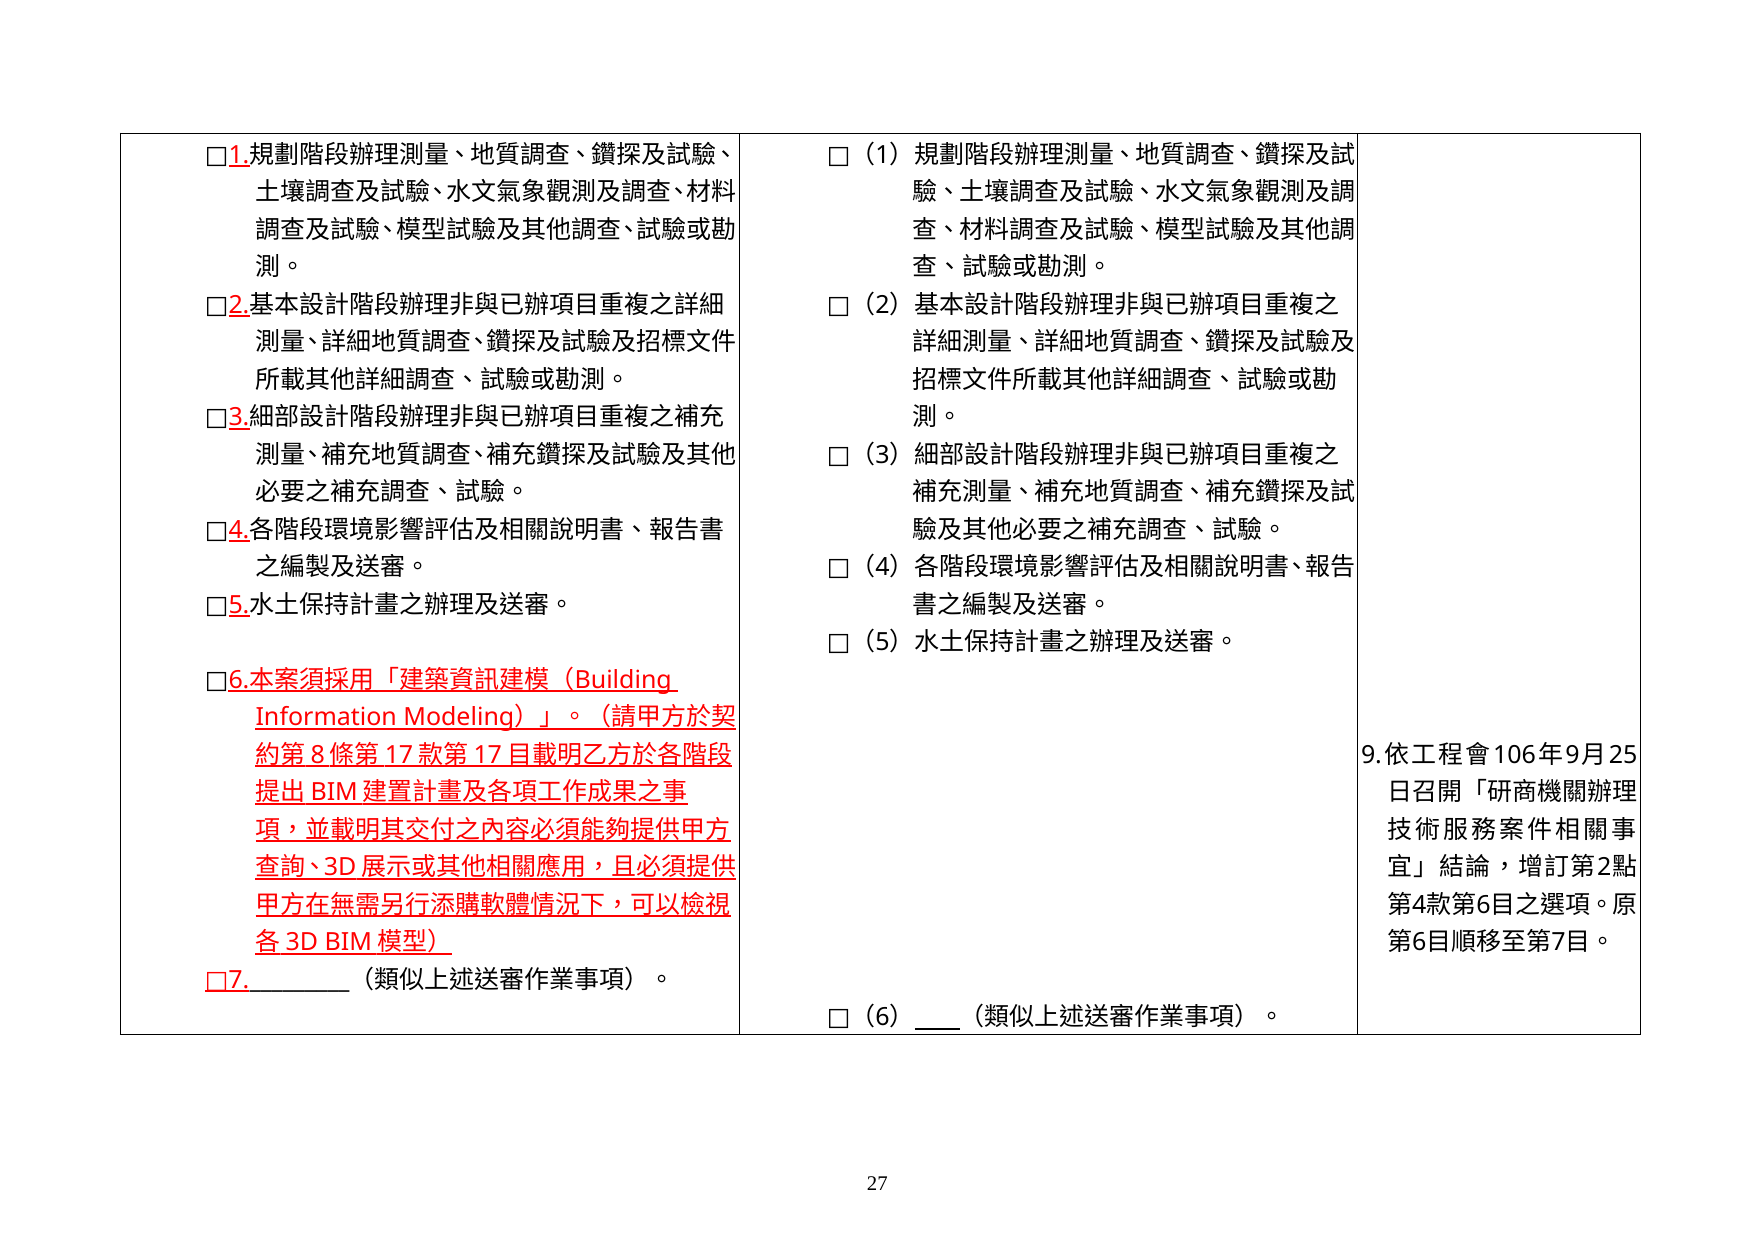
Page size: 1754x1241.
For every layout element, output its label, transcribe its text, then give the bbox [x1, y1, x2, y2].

table_cell 第2條附件2 公共工程（不包括建築工程）之規劃設計監造 …… 二、乙方提供之服務：（甲方視委託辦理項目勾選） □（一）規劃： 1.勘察工程基地。 2.繪製工程基地位置圖。 □3.可行性研究結果之檢討及建議。 □4.計畫相關資料之補充、分析及評估。 □5.運輸規劃。 □6.都市計畫、區域計畫等之規劃。 7.施工計畫、交通維持計畫、監測及緊急應變等初步規劃。 8.製作規劃圖說。如配置圖、平面圖、立面圖及具代表性之剖面圖等草案構想。 9.製作工程計畫書。如設計準則、規範等級說明、構造物型式及施工法（含特殊構造物方案及比較）、材料種類、結構及設備系統概要說明、□構造物耐震及防蝕對策、□營建土石方處理、工程計畫期程、工程經費概算等初步建議。 □10.生態環境調查、研擬環境友善措施，提出合宜之工程配置方案，甲方應另計其費用。 □依工程會訂定之「公共工程生態檢核注意事項」辦理。 □其他：___________（由甲方依自行訂定之各類工程生態友善機制辦理，於招標時載明）。 11.安全衛生初步規劃(含各方案之潛在危險辨識)。 12.使用期限規劃及維護管理策略。 13.規劃報告。 14.其他與規劃有關之技術服務：____(由甲方於招標時載明，無者免填)。 □（二）設計：（□落實環境友善措施規劃作業成果於工程設計中，甲方應另計其費用。） □1.基本設計： □（1）規劃報告及設計標的相關資料之檢討及建議。 （2）基本設計圖文資料： A構造物及其環境配置規劃設計圖。 B基本設計圖。如平面圖、立面圖、剖面圖及其他基本設計圖__________(由甲方於招標時載明，無者免填)。 C結構及設備系統研擬。。 D工程材料方案評估比較。 E構造物型式及工法方案評估比較。 □F特殊構造物方案評估比較。 □G構造物耐震對策評估報告。 □H構造物防蝕對策評估報告。 □I綱要規範。 （3）量體計算分析及法規之檢討。 □（4）細部設計準則之研擬。 （5）營建剩餘土石方之處理方案。（工程規模及土石方產出量符合第8條第17款第7目約定者需提報土石方規劃設計內容及收容處理建議說明書）。 （6）施工可行性報告（施工規劃及施工初步時程之擬訂，並包含施工場地、施工動線、交通維持、施工技術工法、施工材料與設備機具、用水用電、借/棄土管制、管線遷移協調、施工程序、工程造價不逾預算、施工許可與證照之取得等）。 （7）工程施工安全風險管理報告（包含風險評估、危害辨識、對策研擬及執行追蹤等）。 （8）成本概估（含在預算內執行之可行性及說明）。 （9）採購策略及分標原則之研訂。 （10）基本設計報告。 □2.細部設計： （1）細部設計圖文資料： A工程圖文資料。如配置圖、平面圖、立面圖、剖面圖、排水配置圖、地質柱狀圖等。 B結構圖文資料。如結構詳圖、結構計算書等。 C設備圖文資料。如水、電、空調、消防、電信、機械、儀控等設備詳圖、計算書、規範等。 D安全衛生圖文資料（含分析工程潛在危險，並據以分析具體防止對策及相關因應之設施配置圖說規範與注意事項等）。 （2）施工或材料規範之編擬。 （3）工程或材料數量之估算及編製。 （4）成本分析及估算（需為在預算內可執行之施工經費，其中安全衛生費用應依本目第(1)子目之D之成果逐項核實編列）。 （5）施工計畫（含選定工法及具體施工步驟之說明；□及生態保育措施(甲方應另計與生態保育措施內容有關之費用））及交通維持計畫之擬訂。 （6）分標計畫及施工進度之擬訂及整合（含在期程內可完成之施工期程及其因應對策）。 （7）發包預算及招標文件之編擬(乙方提供之預算書圖以___份為限，由甲方於招標時載明；未載明者以5份為限)。 □3.代辦申請構造物興建許可與水、電、空調、消防或電信之工程設計圖說資料送審。 □4.協辦下列招標及決標有關事項： （1）各項招標作業，包括參與標前會議、設計、施工說明會。 （2）招標文件之釋疑、變更或補充。 （3）投標廠商、分包廠商及設備製造商資格之審查及諮詢。 （4）開標、審標及提供決標建議。 （5）契約之簽訂。 （6）招標、開標、審標或決標爭議之處理。 5.其他與設計有關之技術服務：___________(由甲方於招標時載明，無者免填)。 □（三）監造： 1.擬訂監造計畫並依核定之計畫內容據以執行。 2.派遣人員留駐工地，持續性監督施工廠商按契約及設計圖說施工及查證施工廠商履約。 3.施工廠商之施工計畫、品質計畫、預定進度、施工圖、器材樣品、趕工計畫、工期展延與其他送審案件之審查及管制。 4.重要分包廠商及設備製造商資格之審查。 5.施工廠商放樣、施工基準測量及各項測量之校驗。 6.監督及查驗施工廠商辦理材料及設備之品質管理工作。 7.監督施工廠商執行工地安全衛生、交通維持及環境保護等工作。 8.履約進度之查證與管理及履約估驗計價之審查。 9.有關履約界面之協調及整合。 10.契約變更之建議及協辦。 11.機電設備測試及試運轉之監督。 12.審查竣工圖表、工程結算明細表及契約所載其他結算資料。 13.驗收之協辦。 14.協辦履約爭議之處理。 15.其他與監造有關之技術服務：____________(由甲方於招標時載明，無者免填) （四）其他（如由乙方提供服務，甲方應另行支付費用；該項目契約價金及工期雙方議定之。第1目至第3目，於該作業成果報告經甲方核可後，給付_______%(由甲方於招標時載明，未載明者為90%)，其餘費用於______(由甲方於招標時載明，未載明者為全案驗收後)給付。） □1.規劃階段辦理測量、地質調查、鑽探及試驗、土壤調查及試驗、水文氣象觀測及調查、材料調查及試驗、模型試驗及其他調查、試驗或勘測。 □2.基本設計階段辦理非與已辦項目重複之詳細測量、詳細地質調查、鑽探及試驗及招標文件所載其他詳細調查、試驗或勘測。 □3.細部設計階段辦理非與已辦項目重複之補充測量、補充地質調查、補充鑽探及試驗及其他必要之補充調查、試驗。 □4.各階段環境影響評估及相關說明書、報告書之編製及送審。 □5.水土保持計畫之辦理及送審。 □6.本案須採用「建築資訊建模（Building Information Modeling）」。（請甲方於契約第8條第17款第17目載明乙方於各階段提出BIM建置計畫及各項工作成果之事項，並載明其交付之內容必須能夠提供甲方查詢、3D展示或其他相關應用，且必須提供甲方在無需另行添購軟體情況下，可以檢視各3D BIM模型） □7._________（類似上述送審作業事項）。 [121, 134, 739, 1034]
table_cell 第2條附件2 公共工程（不包括建築工程）之規劃設計監造 …… 二、乙方提供之服務：（甲方視委託辦理項目勾選） □（一）規劃： （1）勘察工程基地。 （2）繪製工程基地位置圖。 □（3）可行性研究結果之檢討及建議。 □（4）計畫相關資料之補充、分析及評估。 □（5）運輸規劃。 □（6）都市計畫、區域計畫等之規劃。 （7）施工計畫、交通維持計畫、監測及緊急應變等初步規劃。 （8）製作規劃圖說。如配置圖、平面圖、立面圖及具代表性之剖面圖等草案構想。 （9）製作工程計畫書。如設計準則、規範等級說明、構造物型式及施工法（含特殊構造物方案及比較）、材料種類、結構及設備系統概要說明、□構造物耐震及防蝕對策、□營建土石方處理、工程計畫期程、工程經費概算等初步建議。 （10）使用期限規劃及維護管理策略。 （11）規劃報告。 （12）其他與規劃有關之技術服務：____(由甲方於招標時載明，無者免填) □（二）設計： □（1）基本設計： □A規劃報告及設計標的相關資料之檢討及建議。 B基本設計圖文資料： a構造物及其環境配置規劃設計圖。 b基本設計圖。如平面圖、立面圖、剖面圖及其他基本設計圖__________(由甲方於招標時載明，無者免填)。 c結構及設備系統研擬。 d工程材料方案評估比較。 e構造物型式及工法方案評估比較。 □f特殊構造物方案評估比較。 □g構造物耐震對策評估報告。 □h構造物防蝕對策評估報告。 □i綱要規範。 C量體計算分析及法規之檢討。 □D細部設計準則之研擬。 E營建剩餘土石方之處理方案。（工程規模及土石方產出量符合第8條第17款第7目規定者需提報土石方規劃設計內容及收容處理建議說明書）。 F施工規劃及施工初步時程之擬訂。 G成本概估。 H採購策略及分標原則之研訂。 I基本設計報告。 □（2）細部設計： A細部設計圖文資料： a工程圖文資料。如配置圖、平面圖、立面圖、剖面圖、排水配置圖、地質柱狀圖等。 b結構圖文資料。如結構詳圖、結構計算書等。 c設備圖文資料。如水、電、空調、消防、電信、機械、儀控等設備詳圖、計算書、規範等。 B施工或材料規範之編擬。 C工程或材料數量之估算及編製。 D成本分析及估算。 E施工計畫及交通維持計畫之擬訂。 F分標計畫及施工進度之擬訂及整合。 G發包預算及招標文件之編擬(乙方提供之預算書圖以___份為限，由甲方於招標時載明；未載明者以5份為限)。 □（3）代辦申請構造物興建許可與水、電、空調、消防或電信之工程設計圖說資料送審。 □（4）協辦下列招標及決標有關事項： A各項招標作業，包括參與標前會議、設計、施工說明會。 B招標文件之釋疑、變更或補充。 C投標廠商、分包廠商、設備製造廠商資格之審查及諮詢。 D開標、審標及提供決標建議。 E契約之簽訂。 F招標、開標、審標或決標爭議之處理。 （5）其他與設計有關之技術服務：_________(由甲方於招標時載明，無者免填) □（三）監造： （1）擬訂監造計畫並依核定之計畫內容據以執行。 （2）派遣人員留駐工地，持續性監督施工廠商按契約及設計圖說施工及查證施工廠商履約。 （3）施工廠商之施工計畫、品質計畫、預定進度、施工圖、器材樣品、趕工計畫、工期展延與其他送審案件之審查及管制。 （4）重要分包廠商及設備製造商資格之審查。 （5）施工廠商放樣、施工基準測量及各項測量之校驗。 （6）監督及查驗施工廠商辦理材料及設備之品質管理工作。 （7）監督施工廠商執行工地安全衛生、交通維持及環境保護等工作。 （8）履約進度查證與管理及履約估驗計價之審查。 （9）有關履約界面之協調及整合。 （10）契約變更之建議及協辦。 （11）機電設備測試及試運轉之監督。 （12）審查竣工圖表、工程結算明細表及契約所載其他結算資料。 （13）驗收之協辦。 （14）協辦履約爭議之處理。 （15）其他與監造有關之技術服務：____________(由甲方於招標時載明，無者免填) （四）其他（如由乙方提供服務，甲方應另行支付費用；該項目契約價金及工期雙方議定之。第1子目至第3子目，於該作業成果報告經甲方核可後，給付_______%(由甲方於招標時載明，未載明者為90%)，其餘費用於______(由甲方於招標時載明，未載明者為全案驗收後)給付。） □（1）規劃階段辦理測量、地質調查、鑽探及試驗、土壤調查及試驗、水文氣象觀測及調查、材料調查及試驗、模型試驗及其他調查、試驗或勘測。 □（2）基本設計階段辦理非與已辦項目重複之詳細測量、詳細地質調查、鑽探及試驗及招標文件所載其他詳細調查、試驗或勘測。 □（3）細部設計階段辦理非與已辦項目重複之補充測量、補充地質調查、補充鑽探及試驗及其他必要之補充調查、試驗。 □（4）各階段環境影響評估及相關說明書、報告書之編製及送審。 □（5）水土保持計畫之辦理及送審。 □（6） （類似上述送審作業事項）。 [740, 134, 1357, 1034]
table_cell 9.依工程會106年9月25日召開「研商機關辦理技術服務案件相關事宜」結論，增訂第2點第4款第6目之選項。原第6目順移至第7目。 [1358, 134, 1640, 1034]
